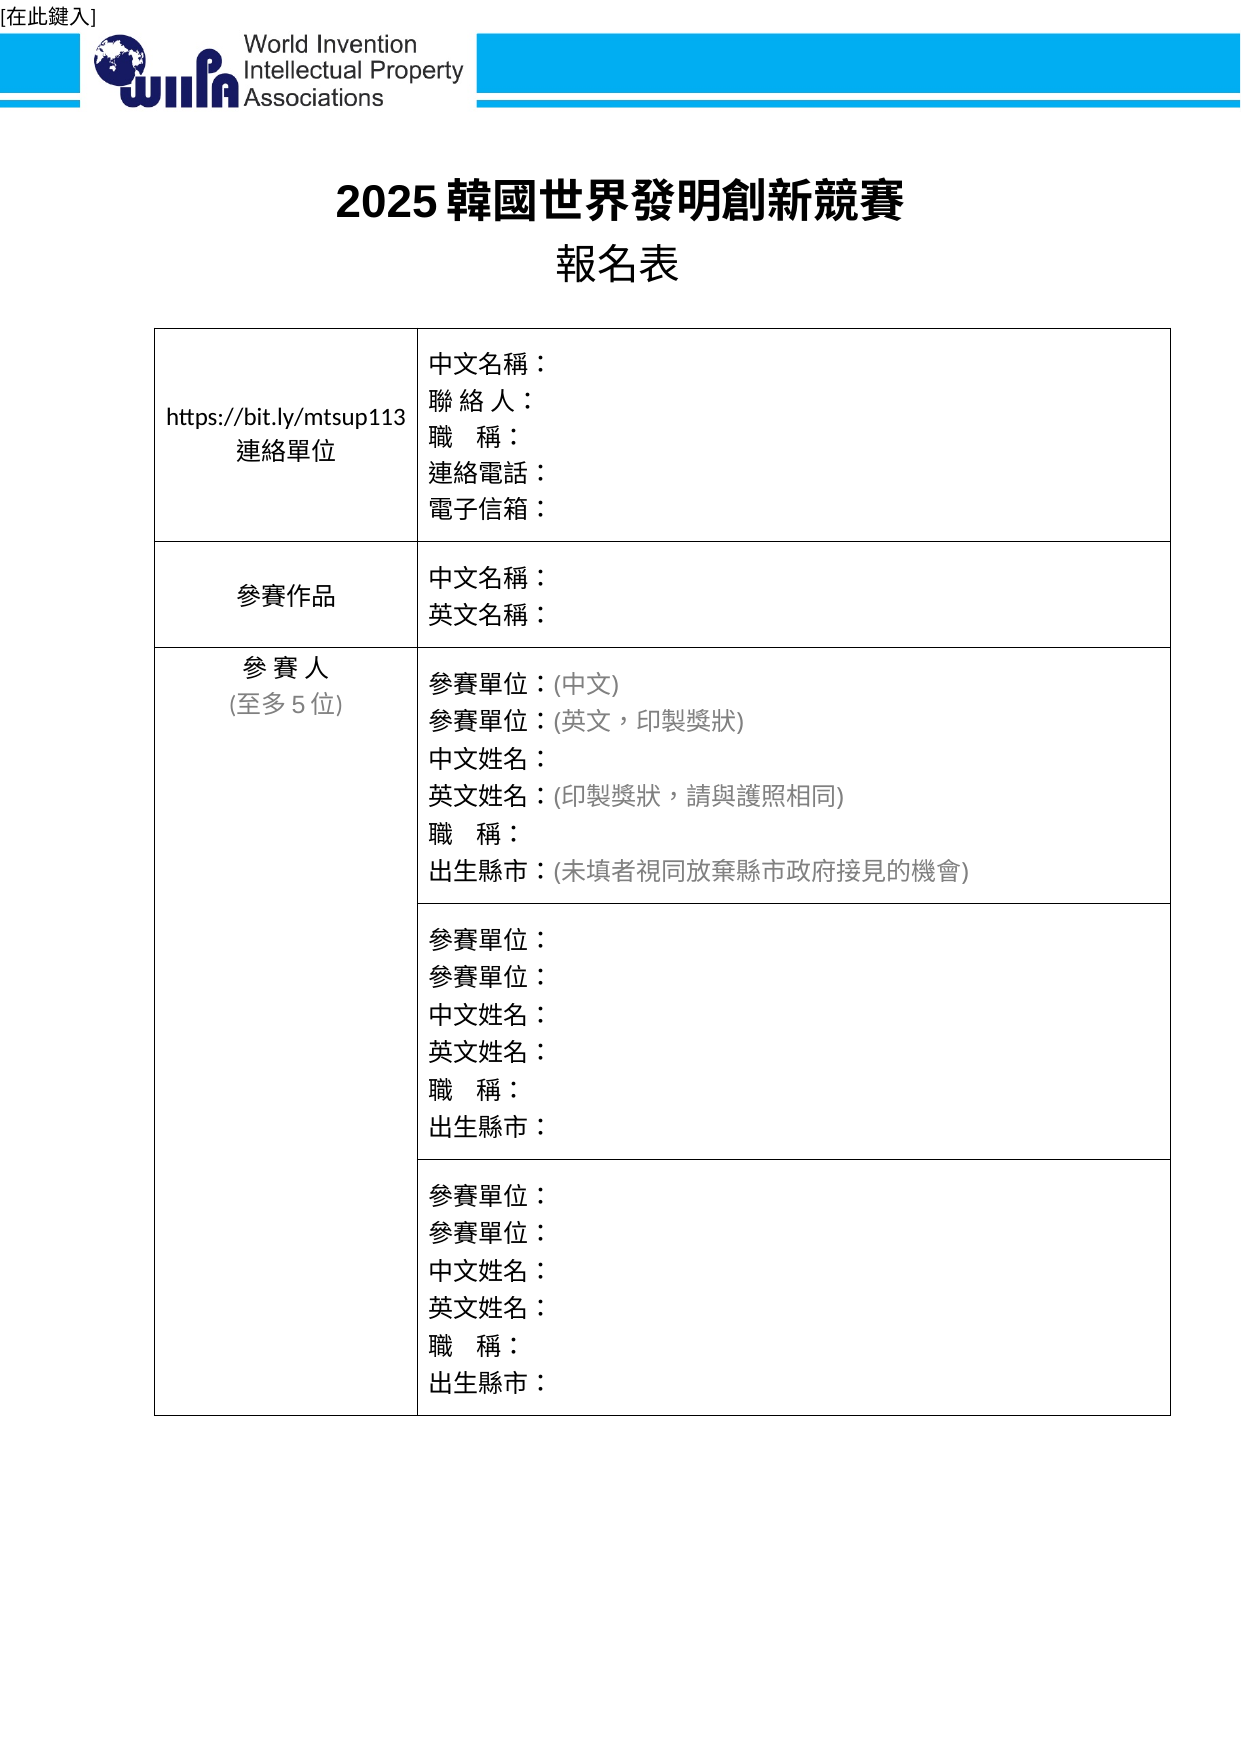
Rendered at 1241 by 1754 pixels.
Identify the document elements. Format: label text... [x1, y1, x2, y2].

table_header https://bit.ly/mtsup113連絡單位 [155, 329, 417, 541]
table_cell 參賽作品 [155, 542, 417, 647]
table_cell 中文名稱： 英文名稱： [418, 542, 1170, 647]
table_cell 參 賽 人 (至多5位) [155, 648, 417, 1415]
table_cell 參賽單位： 參賽單位： 中文姓名： 英文姓名： 職 稱： 出生縣市： [418, 1160, 1170, 1415]
table_cell 參賽單位： 參賽單位： 中文姓名： 英文姓名： 職 稱： 出生縣市： [418, 904, 1170, 1159]
table_cell 參賽單位：(中文) 參賽單位：(英文，印製獎狀) 中文姓名： 英文姓名：(印製獎狀，請與護照相同) 職 稱： 出生縣市：(未填者視同放棄縣市政府接見的機會) [418, 648, 1170, 903]
table_header 中文名稱： 聯 絡 人： 職 稱： 連絡電話： 電子信箱： [418, 329, 1170, 541]
